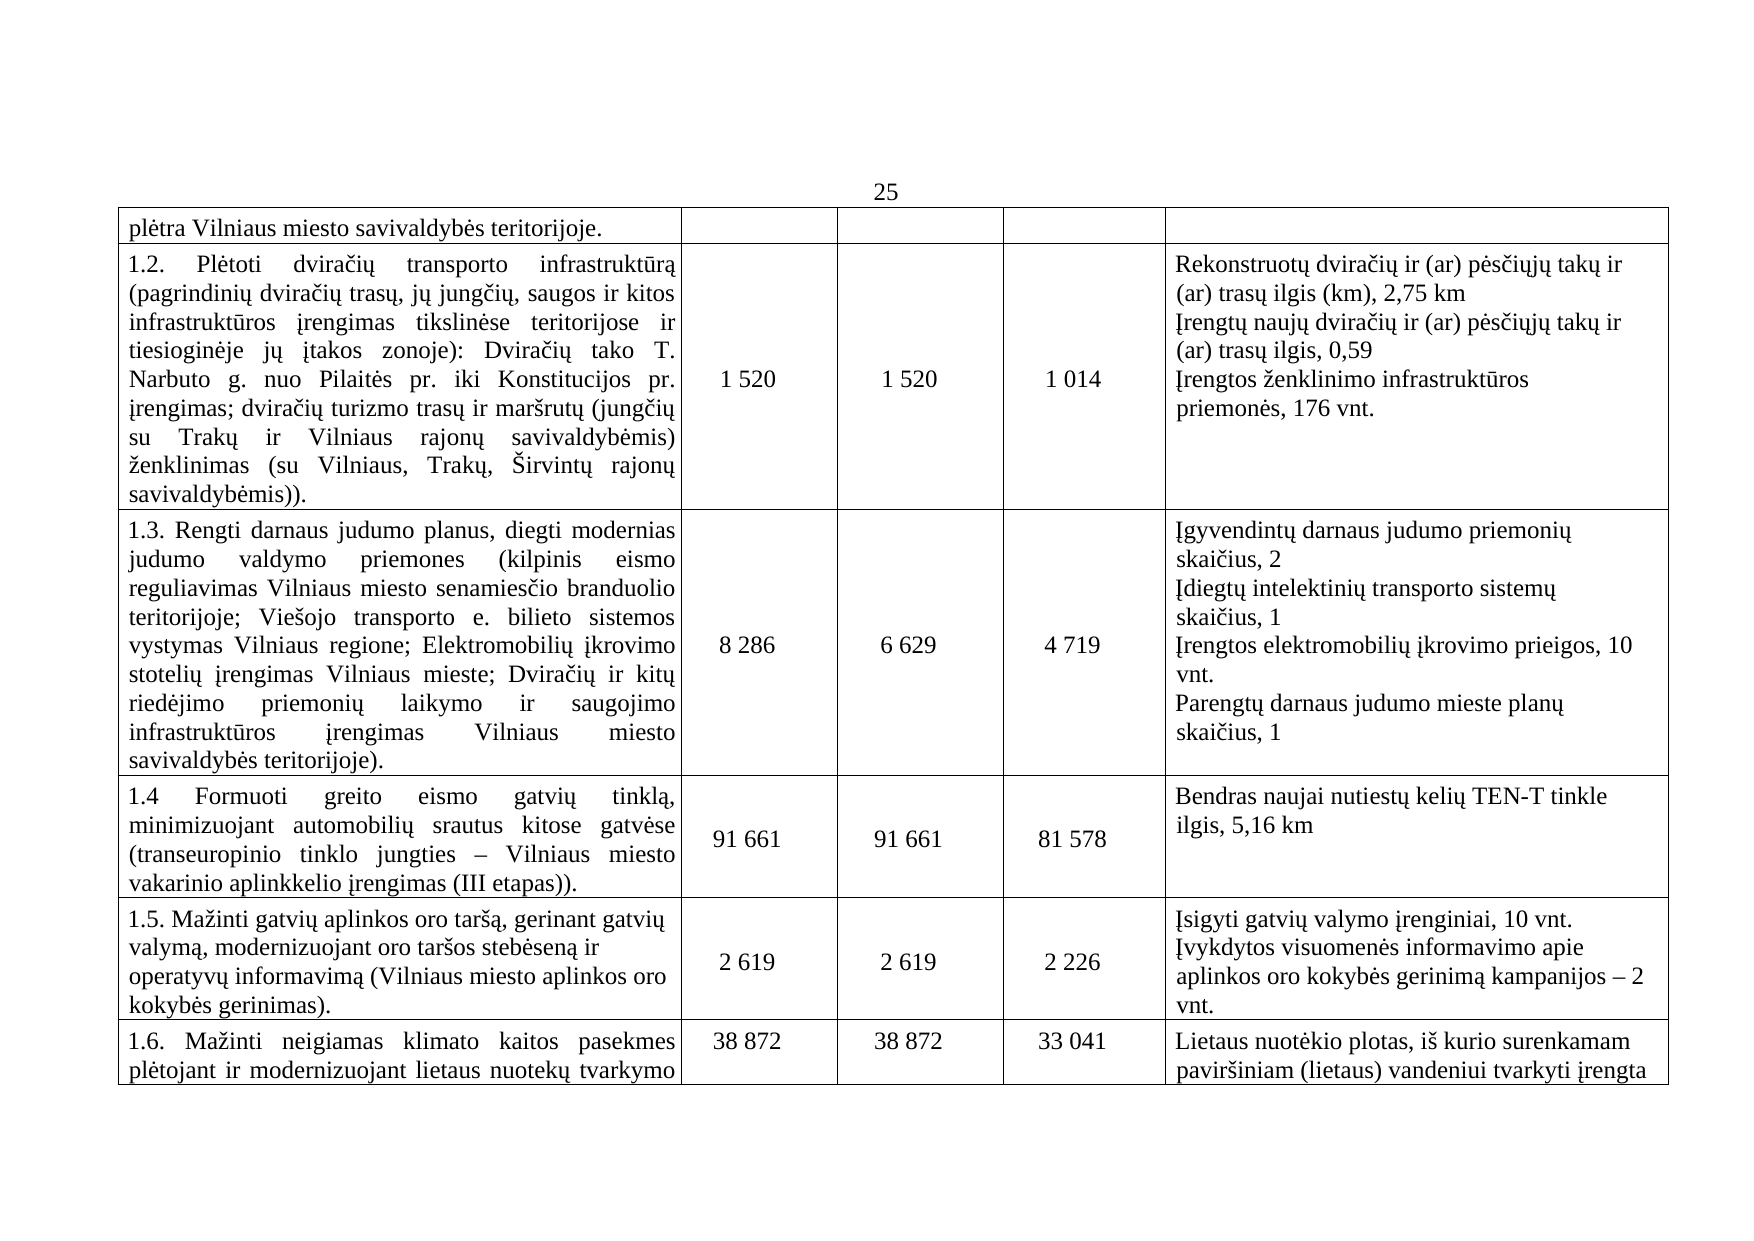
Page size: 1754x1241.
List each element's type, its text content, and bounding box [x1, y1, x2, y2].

table_cell Įsigyti gatvių valymo įrenginiai, 10 vnt. Įvykdytos visuomenės informavimo apie aplinkos oro kokybės gerinimą kampanijos – 2 vnt. [1166, 898, 1668, 1019]
table_cell 38 872 [682, 1020, 837, 1084]
table_cell 91 661 [838, 776, 1003, 897]
table_cell 2 226 [1004, 898, 1165, 1019]
table_cell 1.2. Plėtoti dviračių transporto infrastruktūrą (pagrindinių dviračių trasų, jų jungčių, saugos ir kitos infrastruktūros įrengimas tikslinėse teritorijose ir tiesioginėje jų įtakos zonoje): Dviračių tako T. Narbuto g. nuo Pilaitės pr. iki Konstitucijos pr. įrengimas; dviračių turizmo trasų ir maršrutų (jungčių su Trakų ir Vilniaus rajonų savivaldybėmis) ženklinimas (su Vilniaus, Trakų, Širvintų rajonų savivaldybėmis)). [119, 244, 681, 509]
table_cell 91 661 [682, 776, 837, 897]
table_cell [1004, 208, 1165, 243]
table_cell 1.3. Rengti darnaus judumo planus, diegti modernias judumo valdymo priemones (kilpinis eismo reguliavimas Vilniaus miesto senamiesčio branduolio teritorijoje; Viešojo transporto e. bilieto sistemos vystymas Vilniaus regione; Elektromobilių įkrovimo stotelių įrengimas Vilniaus mieste; Dviračių ir kitų riedėjimo priemonių laikymo ir saugojimo infrastruktūros įrengimas Vilniaus miesto savivaldybės teritorijoje). [119, 510, 681, 775]
table_cell 2 619 [838, 898, 1003, 1019]
table_cell Bendras naujai nutiestų kelių TEN-T tinkle ilgis, 5,16 km [1166, 776, 1668, 897]
table_cell 8 286 [682, 510, 837, 775]
table_cell [682, 208, 837, 243]
table_cell 1.6. Mažinti neigiamas klimato kaitos pasekmes plėtojant ir modernizuojant lietaus nuotekų tvarkymo [119, 1020, 681, 1084]
table_cell plėtra Vilniaus miesto savivaldybės teritorijoje. [119, 208, 681, 243]
table_cell 38 872 [838, 1020, 1003, 1084]
table_cell 1 014 [1004, 244, 1165, 509]
table_cell 33 041 [1004, 1020, 1165, 1084]
table_cell 81 578 [1004, 776, 1165, 897]
table_cell 1 520 [838, 244, 1003, 509]
table_cell [1166, 208, 1668, 243]
table_cell [838, 208, 1003, 243]
table_cell 4 719 [1004, 510, 1165, 775]
table_cell Rekonstruotų dviračių ir (ar) pėsčiųjų takų ir (ar) trasų ilgis (km), 2,75 km Įrengtų naujų dviračių ir (ar) pėsčiųjų takų ir (ar) trasų ilgis, 0,59 Įrengtos ženklinimo infrastruktūros priemonės, 176 vnt. [1166, 244, 1668, 509]
table_cell Lietaus nuotėkio plotas, iš kurio surenkamam paviršiniam (lietaus) vandeniui tvarkyti įrengta [1166, 1020, 1668, 1084]
table_cell 1.4 Formuoti greito eismo gatvių tinklą, minimizuojant automobilių srautus kitose gatvėse (transeuropinio tinklo jungties – Vilniaus miesto vakarinio aplinkkelio įrengimas (III etapas)). [119, 776, 681, 897]
table_cell 1.5. Mažinti gatvių aplinkos oro taršą, gerinant gatvių valymą, modernizuojant oro taršos stebėseną ir operatyvų informavimą (Vilniaus miesto aplinkos oro kokybės gerinimas). [119, 898, 681, 1019]
table_cell Įgyvendintų darnaus judumo priemonių skaičius, 2 Įdiegtų intelektinių transporto sistemų skaičius, 1 Įrengtos elektromobilių įkrovimo prieigos, 10 vnt. Parengtų darnaus judumo mieste planų skaičius, 1 [1166, 510, 1668, 775]
table_cell 1 520 [682, 244, 837, 509]
table_cell 2 619 [682, 898, 837, 1019]
table_cell 6 629 [838, 510, 1003, 775]
